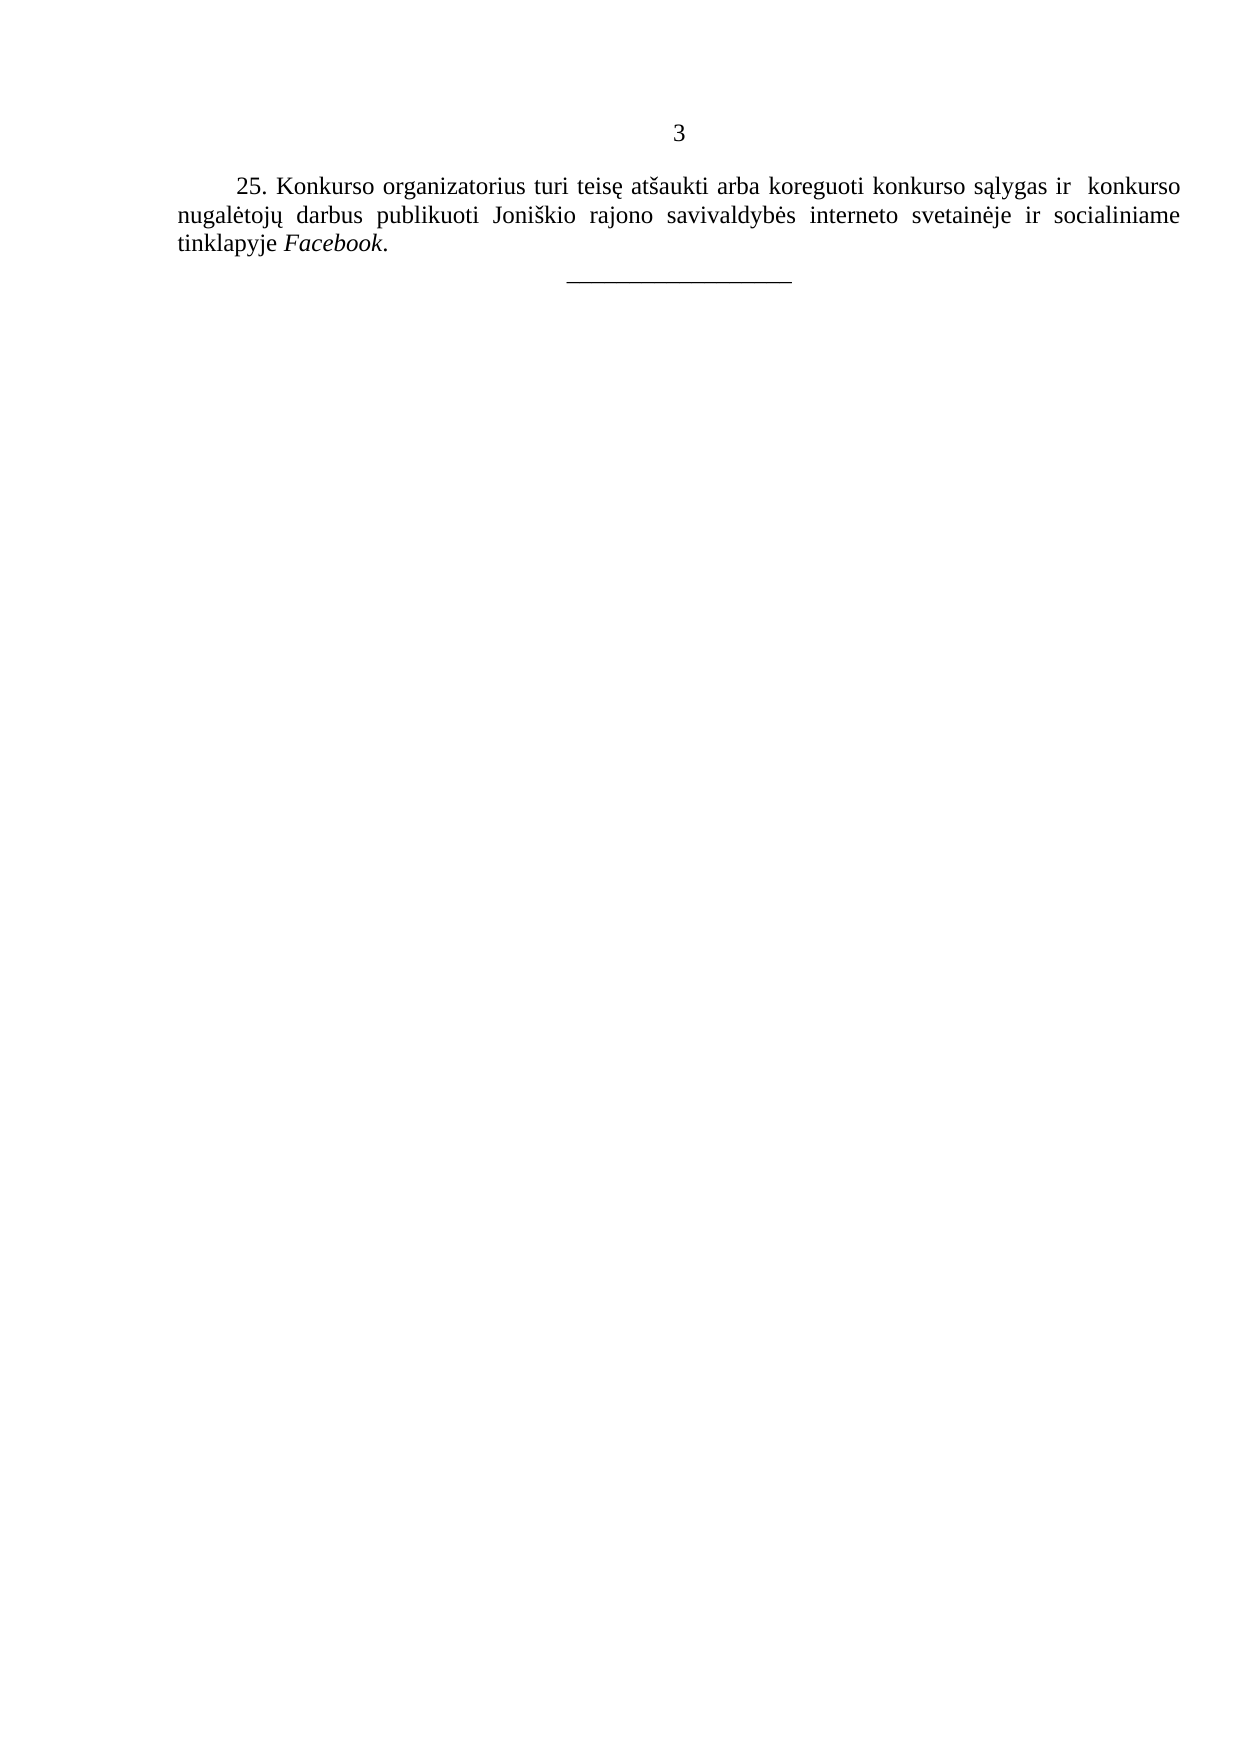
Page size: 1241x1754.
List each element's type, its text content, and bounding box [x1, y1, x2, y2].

text __________________ [177, 257, 1181, 286]
text 25. Konkurso organizatorius turi teisę atšaukti arba koreguoti konkurso sąlygas ir konkurso nugalėtojų darbus publikuoti Joniškio rajono savivaldybės interneto svetainėje ir socialiniame tinklapyje Facebook. [177, 171, 1181, 257]
